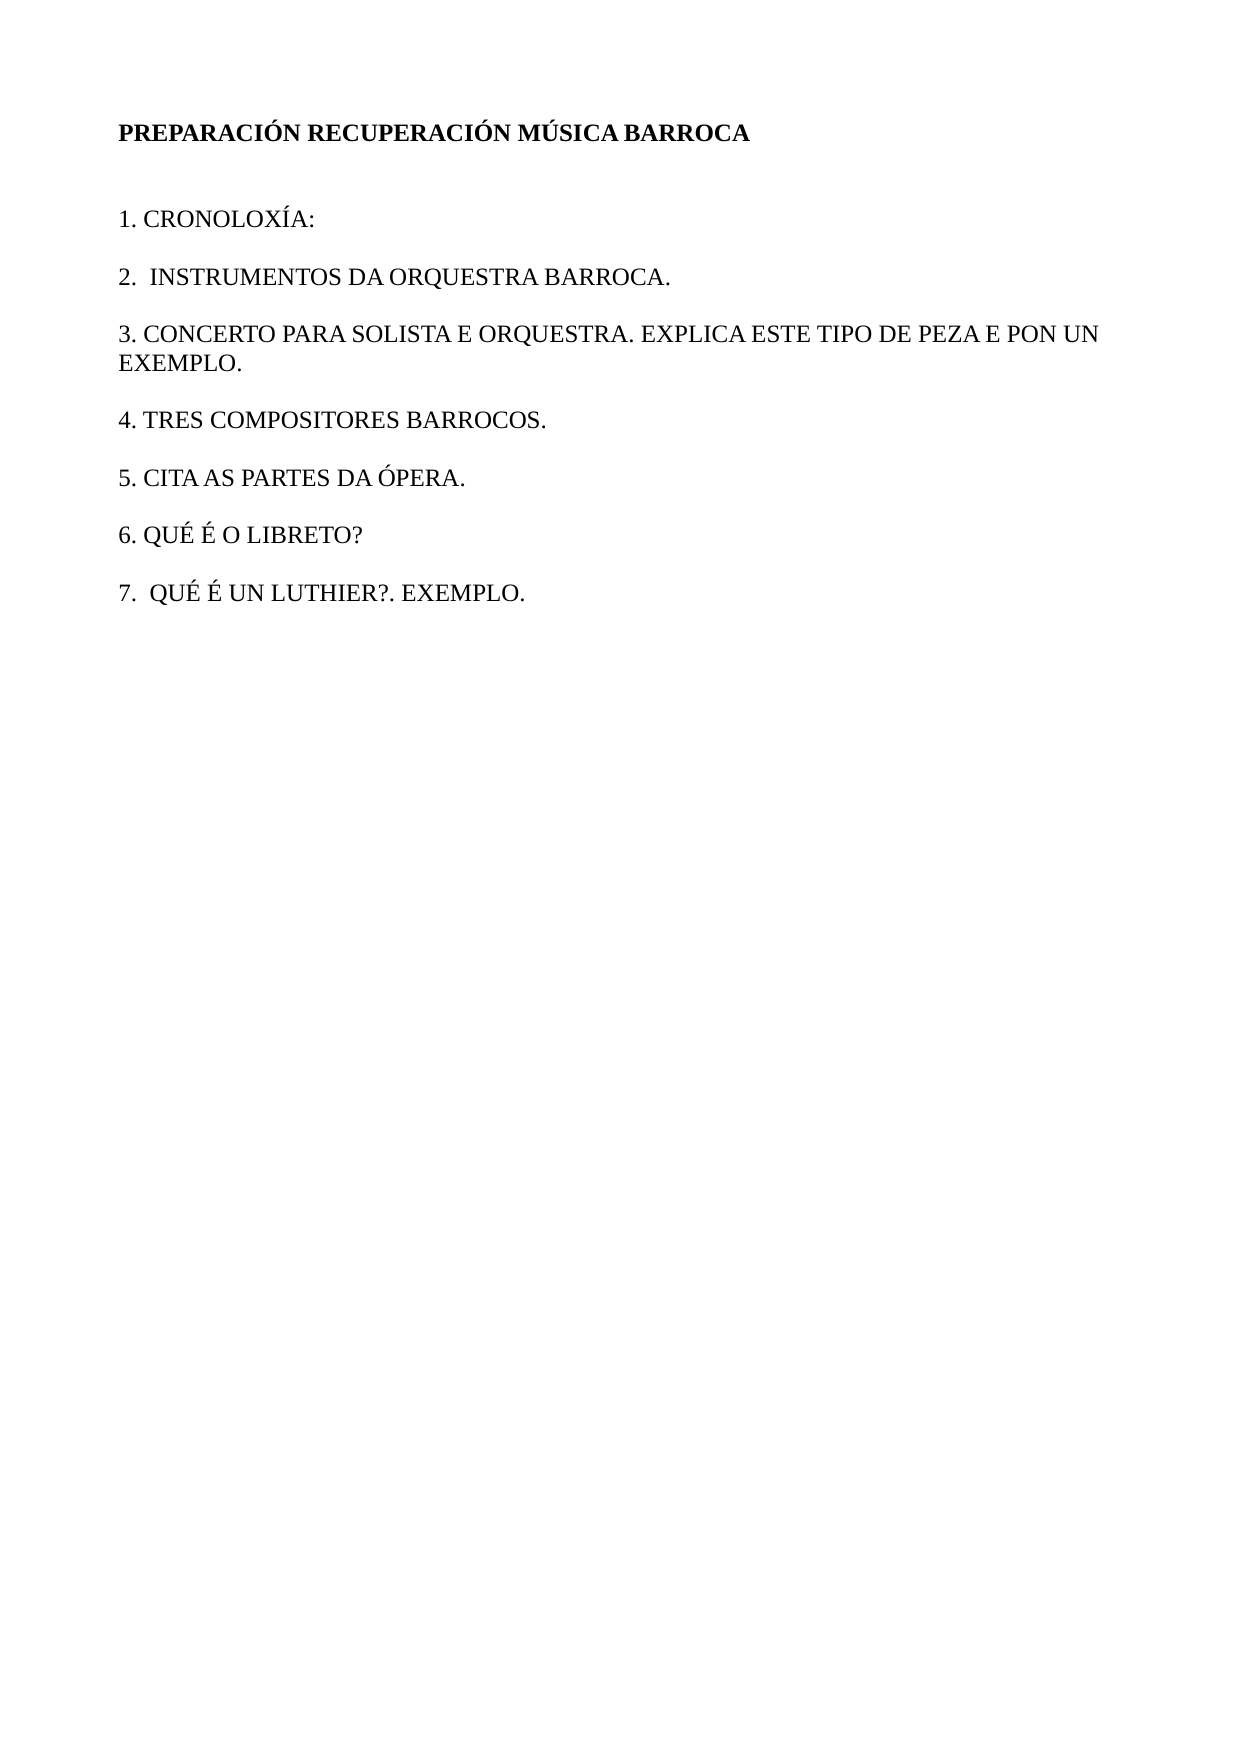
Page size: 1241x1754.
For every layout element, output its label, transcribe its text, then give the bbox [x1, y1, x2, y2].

text 1. CRONOLOXÍA: [118, 204, 1122, 233]
text 5. CITA AS PARTES DA ÓPERA. [118, 463, 1122, 492]
text 6. QUÉ É O LIBRETO? [118, 521, 1122, 549]
text 2. INSTRUMENTOS DA ORQUESTRA BARROCA. [118, 262, 1122, 291]
text PREPARACIÓN RECUPERACIÓN MÚSICA BARROCA [118, 118, 1122, 147]
text 7. QUÉ É UN LUTHIER?. EXEMPLO. [118, 578, 1122, 607]
text 4. TRES COMPOSITORES BARROCOS. [118, 406, 1122, 434]
text 3. CONCERTO PARA SOLISTA E ORQUESTRA. EXPLICA ESTE TIPO DE PEZA E PON UN EXEMPLO. [118, 319, 1122, 377]
